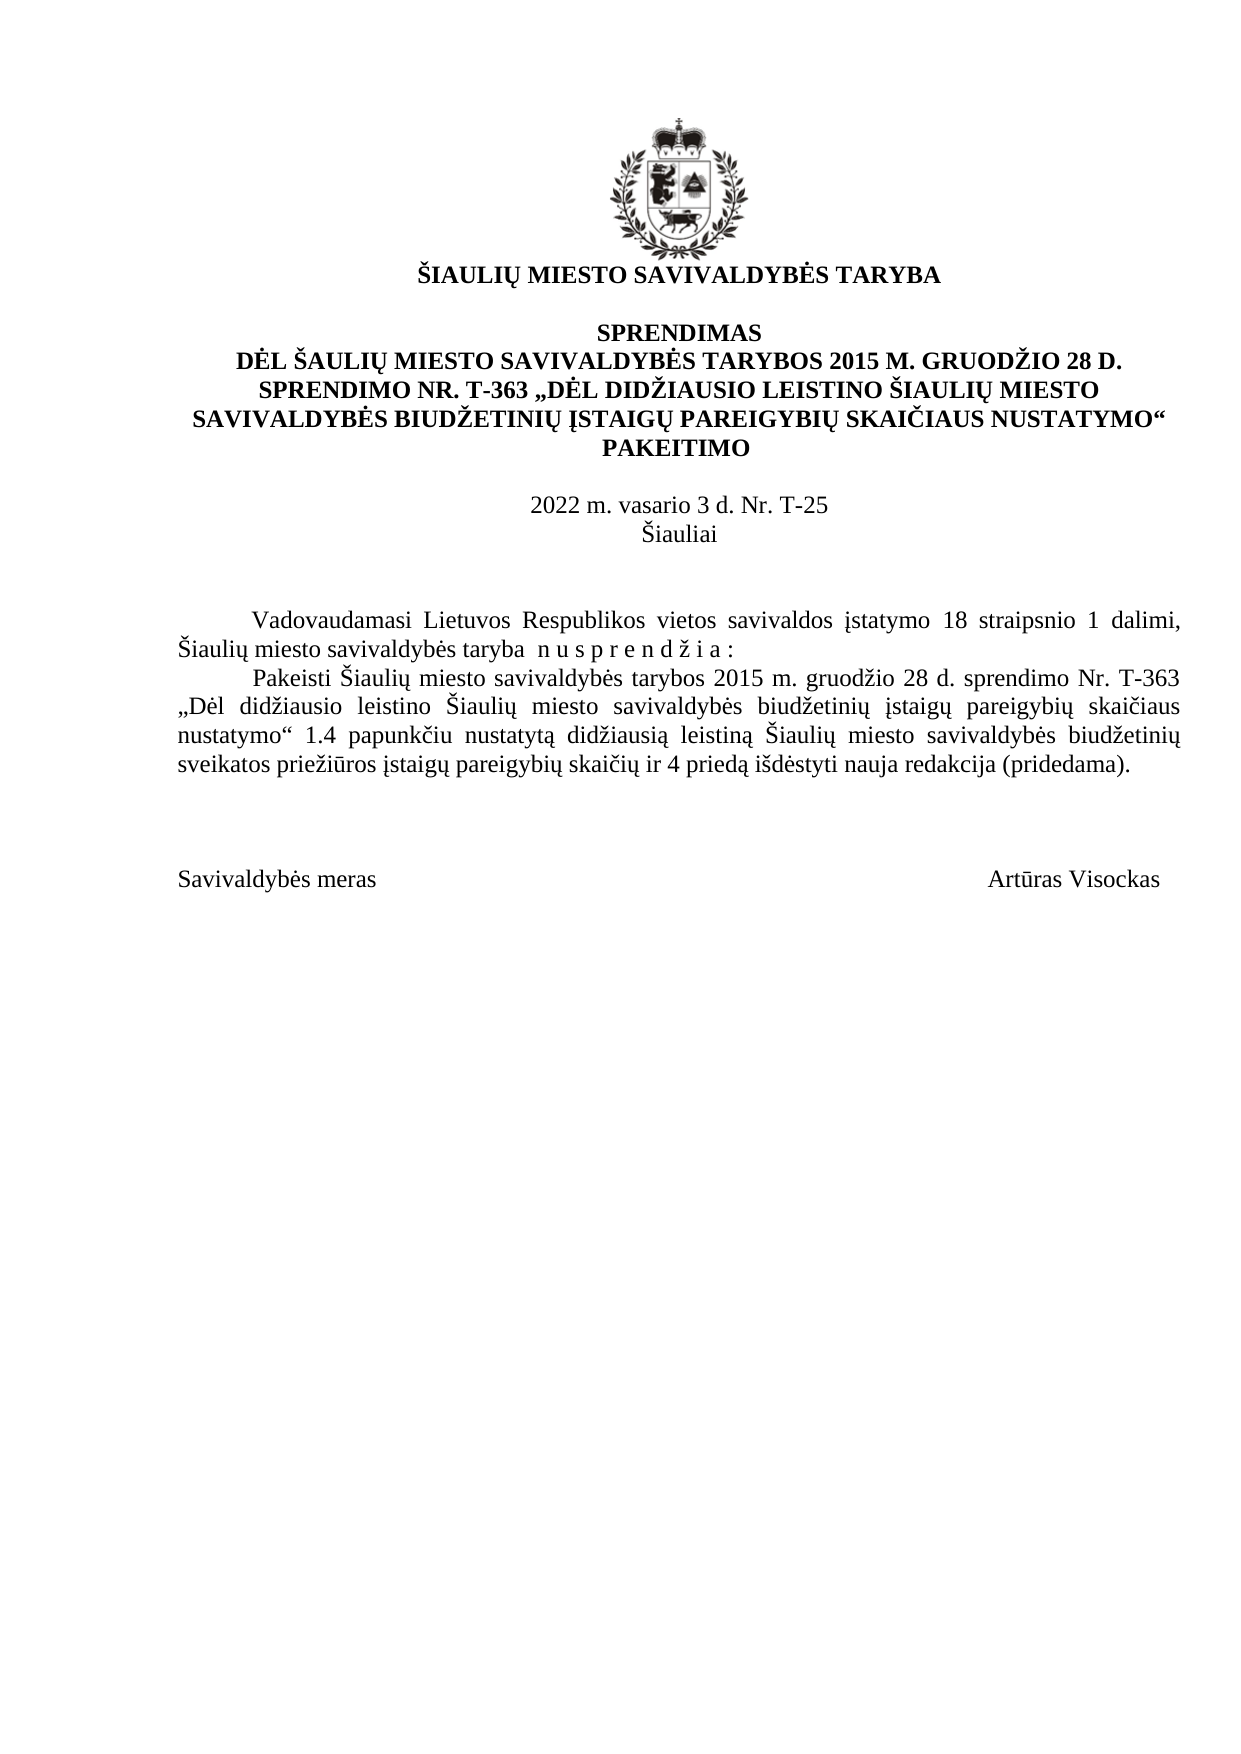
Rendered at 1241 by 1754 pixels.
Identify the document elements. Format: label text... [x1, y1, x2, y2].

text Šiauliai [177, 519, 1181, 548]
text SPRENDIMAS [177, 318, 1181, 346]
text DĖL ŠAULIŲ MIESTO SAVIVALDYBĖS TARYBOS 2015 M. GRUODŽIO 28 D. SPRENDIMO NR. T-363 „DĖL DIDŽIAUSIO LEISTINO ŠIAULIŲ MIESTO SAVIVALDYBĖS BIUDŽETINIŲ ĮSTAIGŲ PAREIGYBIŲ SKAIČIAUS NUSTATYMO“ PAKEITIMO [177, 346, 1181, 461]
text Pakeisti Šiaulių miesto savivaldybės tarybos 2015 m. gruodžio 28 d. sprendimo Nr. T-363 „Dėl didžiausio leistino Šiaulių miesto savivaldybės biudžetinių įstaigų pareigybių skaičiaus nustatymo“ 1.4 papunkčiu nustatytą didžiausią leistiną Šiaulių miesto savivaldybės biudžetinių sveikatos priežiūros įstaigų pareigybių skaičių ir 4 priedą išdėstyti nauja redakcija (pridedama). [177, 663, 1181, 778]
text 2022 m. vasario 3 d. Nr. T-25 [177, 490, 1181, 519]
text ŠIAULIŲ MIESTO SAVIVALDYBĖS TARYBA [177, 260, 1181, 289]
text Vadovaudamasi Lietuvos Respublikos vietos savivaldos įstatymo 18 straipsnio 1 dalimi, Šiaulių miesto savivaldybės taryba nusprendžia: [177, 605, 1181, 663]
text Savivaldybės meras Artūras Visockas [177, 864, 1181, 893]
